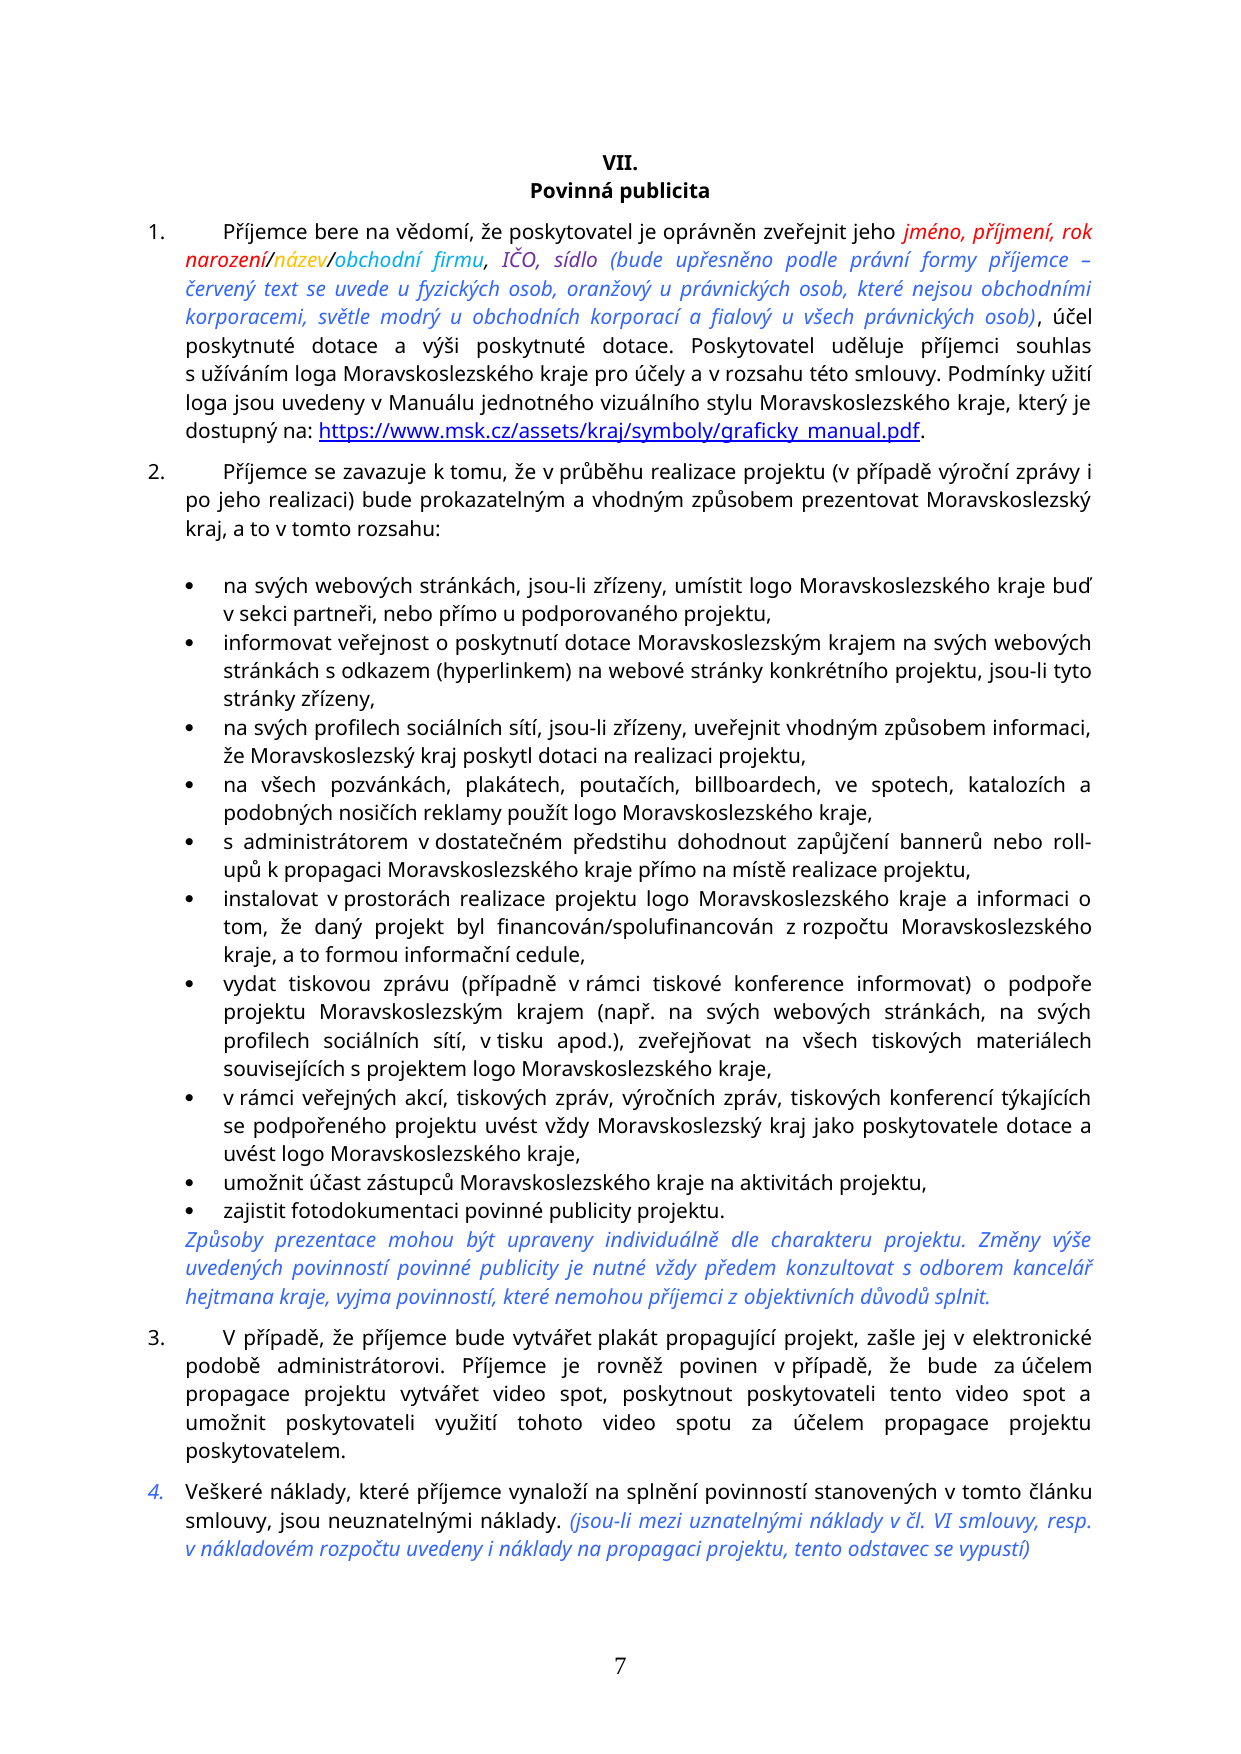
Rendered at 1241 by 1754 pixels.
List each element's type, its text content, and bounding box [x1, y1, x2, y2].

list v rámci veřejných akcí, tiskových zpráv, výročních zpráv, tiskových konferencí týkajících se podpořeného projektu uvést vždy Moravskoslezský kraj jako poskytovatele dotace a uvést logo Moravskoslezského kraje, [186, 1083, 1092, 1168]
list vydat tiskovou zprávu (případně v rámci tiskové konference informovat) o podpoře projektu Moravskoslezským krajem (např. na svých webových stránkách, na svých profilech sociálních sítí, v tisku apod.), zveřejňovat na všech tiskových materiálech souvisejících s projektem logo Moravskoslezského kraje, [186, 969, 1092, 1083]
text VII. [148, 148, 1092, 176]
list instalovat v prostorách realizace projektu logo Moravskoslezského kraje a informaci o tom, že daný projekt byl financován/spolufinancován z rozpočtu Moravskoslezského kraje, a to formou informační cedule, [186, 884, 1092, 969]
list Příjemce bere na vědomí, že poskytovatel je oprávněn zveřejnit jeho jméno, příjmení, rok narození/název/obchodní firmu, IČO, sídlo (bude upřesněno podle právní formy příjemce – červený text se uvede u fyzických osob, oranžový u právnických osob, které nejsou obchodními korporacemi, světle modrý u obchodních korporací a fialový u všech právnických osob), účel poskytnuté dotace a výši poskytnuté dotace. Poskytovatel uděluje příjemci souhlas s užíváním loga Moravskoslezského kraje pro účely a v rozsahu této smlouvy. Podmínky užití loga jsou uvedeny v Manuálu jednotného vizuálního stylu Moravskoslezského kraje, který je dostupný na: https://www.msk.cz/assets/kraj/symboly/graficky_manual.pdf. [148, 217, 1092, 444]
list Veškeré náklady, které příjemce vynaloží na splnění povinností stanovených v tomto článku smlouvy, jsou neuznatelnými náklady. (jsou-li mezi uznatelnými náklady v čl. VI smlouvy, resp. v nákladovém rozpočtu uvedeny i náklady na propagaci projektu, tento odstavec se vypustí) [148, 1477, 1092, 1563]
list na svých profilech sociálních sítí, jsou-li zřízeny, uveřejnit vhodným způsobem informaci, že Moravskoslezský kraj poskytl dotaci na realizaci projektu, [186, 713, 1092, 770]
list na svých webových stránkách, jsou-li zřízeny, umístit logo Moravskoslezského kraje buď v sekci partneři, nebo přímo u podporovaného projektu, [186, 571, 1092, 628]
list informovat veřejnost o poskytnutí dotace Moravskoslezským krajem na svých webových stránkách s odkazem (hyperlinkem) na webové stránky konkrétního projektu, jsou-li tyto stránky zřízeny, [186, 628, 1092, 713]
text Způsoby prezentace mohou být upraveny individuálně dle charakteru projektu. Změny výše uvedených povinností povinné publicity je nutné vždy předem konzultovat s odborem kancelář hejtmana kraje, vyjma povinností, které nemohou příjemci z objektivních důvodů splnit. [185, 1225, 1092, 1310]
list umožnit účast zástupců Moravskoslezského kraje na aktivitách projektu, [186, 1168, 1092, 1196]
list V případě, že příjemce bude vytvářet plakát propagující projekt, zašle jej v elektronické podobě administrátorovi. Příjemce je rovněž povinen v případě, že bude za účelem propagace projektu vytvářet video spot, poskytnout poskytovateli tento video spot a umožnit poskytovateli využití tohoto video spotu za účelem propagace projektu poskytovatelem. [148, 1323, 1092, 1465]
list zajistit fotodokumentaci povinné publicity projektu. [186, 1196, 1092, 1225]
list Příjemce se zavazuje k tomu, že v průběhu realizace projektu (v případě výroční zprávy i po jeho realizaci) bude prokazatelným a vhodným způsobem prezentovat Moravskoslezský kraj, a to v tomto rozsahu: [148, 457, 1092, 542]
list na všech pozvánkách, plakátech, poutačích, billboardech, ve spotech, katalozích a podobných nosičích reklamy použít logo Moravskoslezského kraje, [186, 770, 1092, 827]
list s administrátorem v dostatečném předstihu dohodnout zapůjčení bannerů nebo roll-upů k propagaci Moravskoslezského kraje přímo na místě realizace projektu, [186, 827, 1092, 884]
text Povinná publicita [148, 176, 1092, 204]
